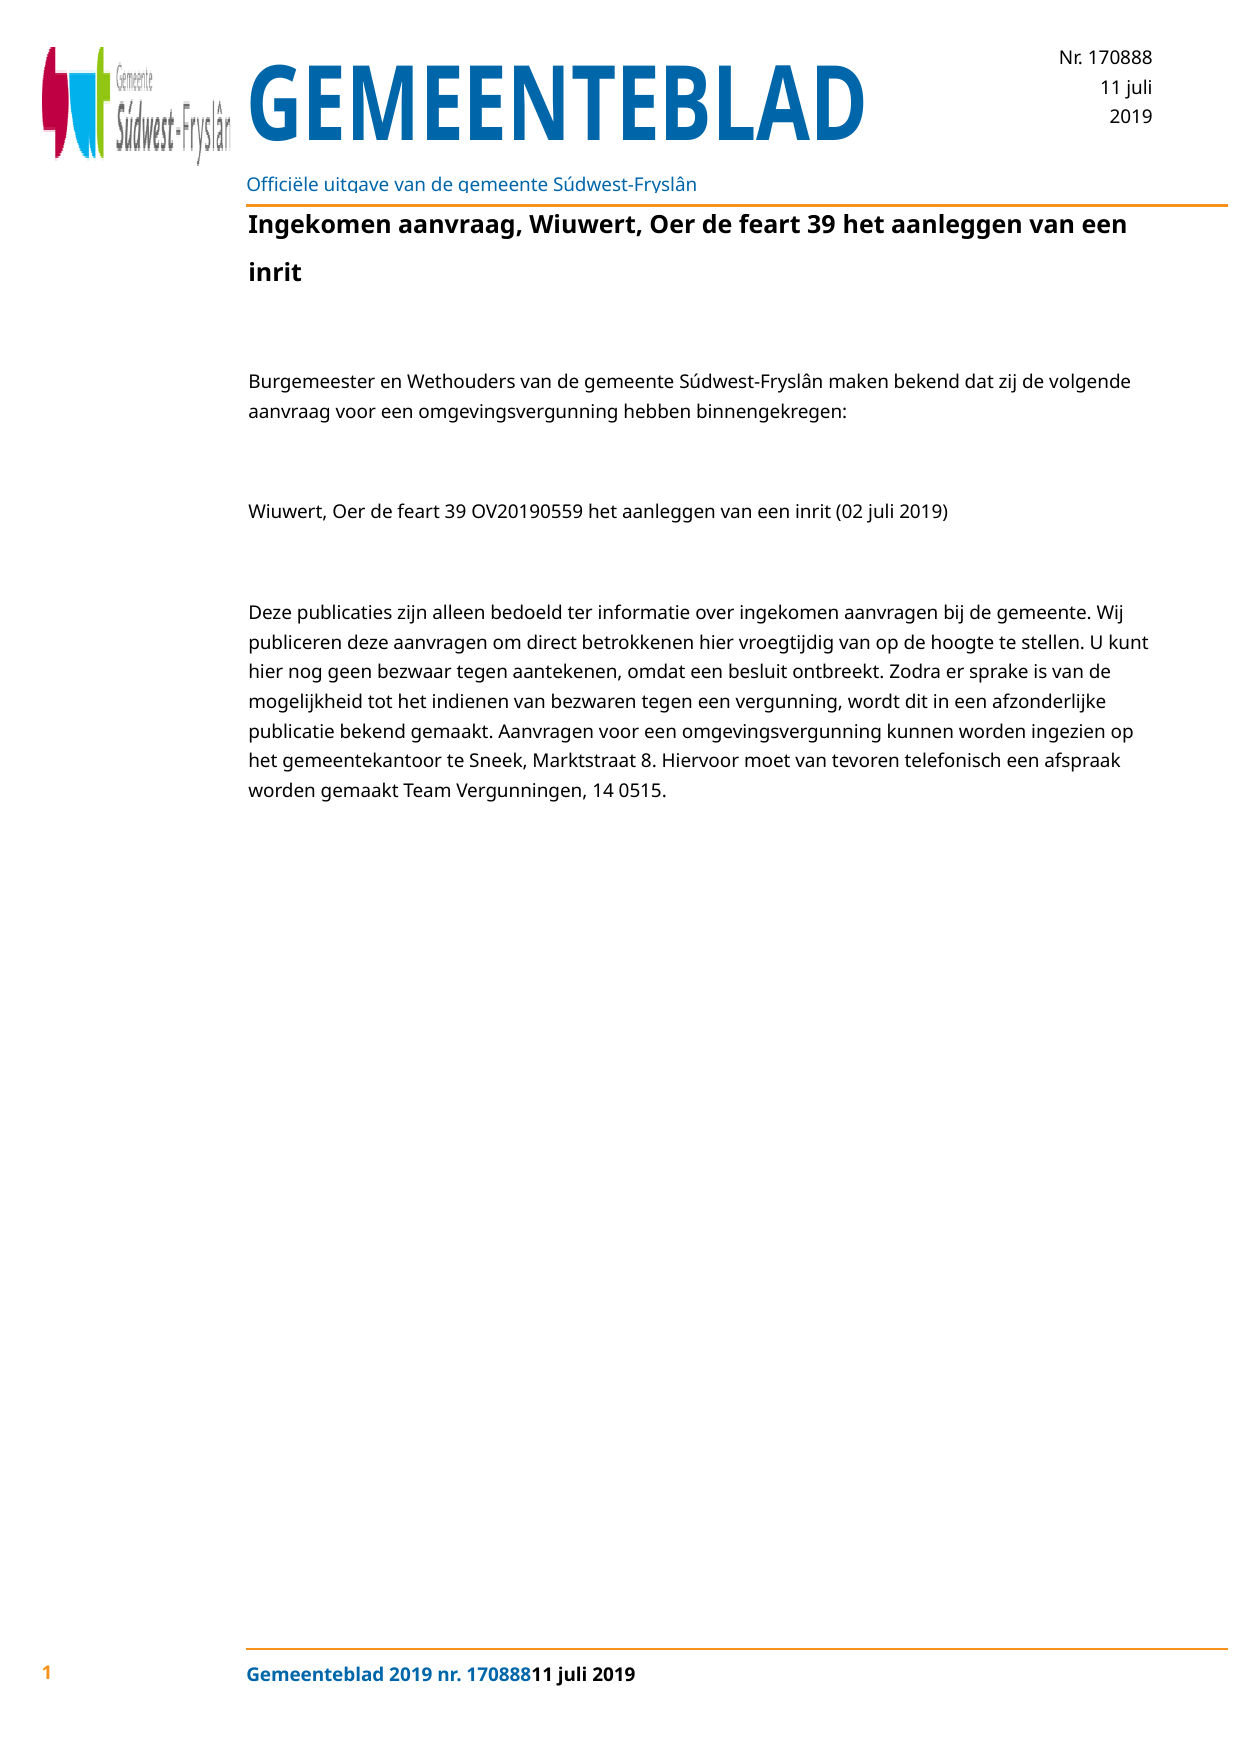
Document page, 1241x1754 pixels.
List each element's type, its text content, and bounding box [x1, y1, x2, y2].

text Burgemeester en Wethouders van de gemeente Súdwest-Fryslân maken bekend dat zij de volgende aanvraag voor een omgevingsvergunning hebben binnengekregen: [248, 368, 1152, 424]
text Ingekomen aanvraag, Wiuwert, Oer de feart 39 het aanleggen van een inrit [248, 207, 1152, 288]
text Wiuwert, Oer de feart 39 OV20190559 het aanleggen van een inrit (02 juli 2019) [248, 499, 1152, 524]
picture [41, 47, 231, 172]
text Deze publicaties zijn alleen bedoeld ter informatie over ingekomen aanvragen bij de gemeente. Wij publiceren deze aanvragen om direct betrokkenen hier vroegtijdig van op de hoogte te stellen. U kunt hier nog geen bezwaar tegen aantekenen, omdat een besluit ontbreekt. Zodra er sprake is van de mogelijkheid tot het indienen van bezwaren tegen een vergunning, wordt dit in een afzonderlijke publicatie bekend gemaakt. Aanvragen voor een omgevingsvergunning kunnen worden ingezien op het gemeentekantoor te Sneek, Marktstraat 8. Hiervoor moet van tevoren telefonisch een afspraak worden gemaakt Team Vergunningen, 14 0515. [248, 599, 1152, 803]
